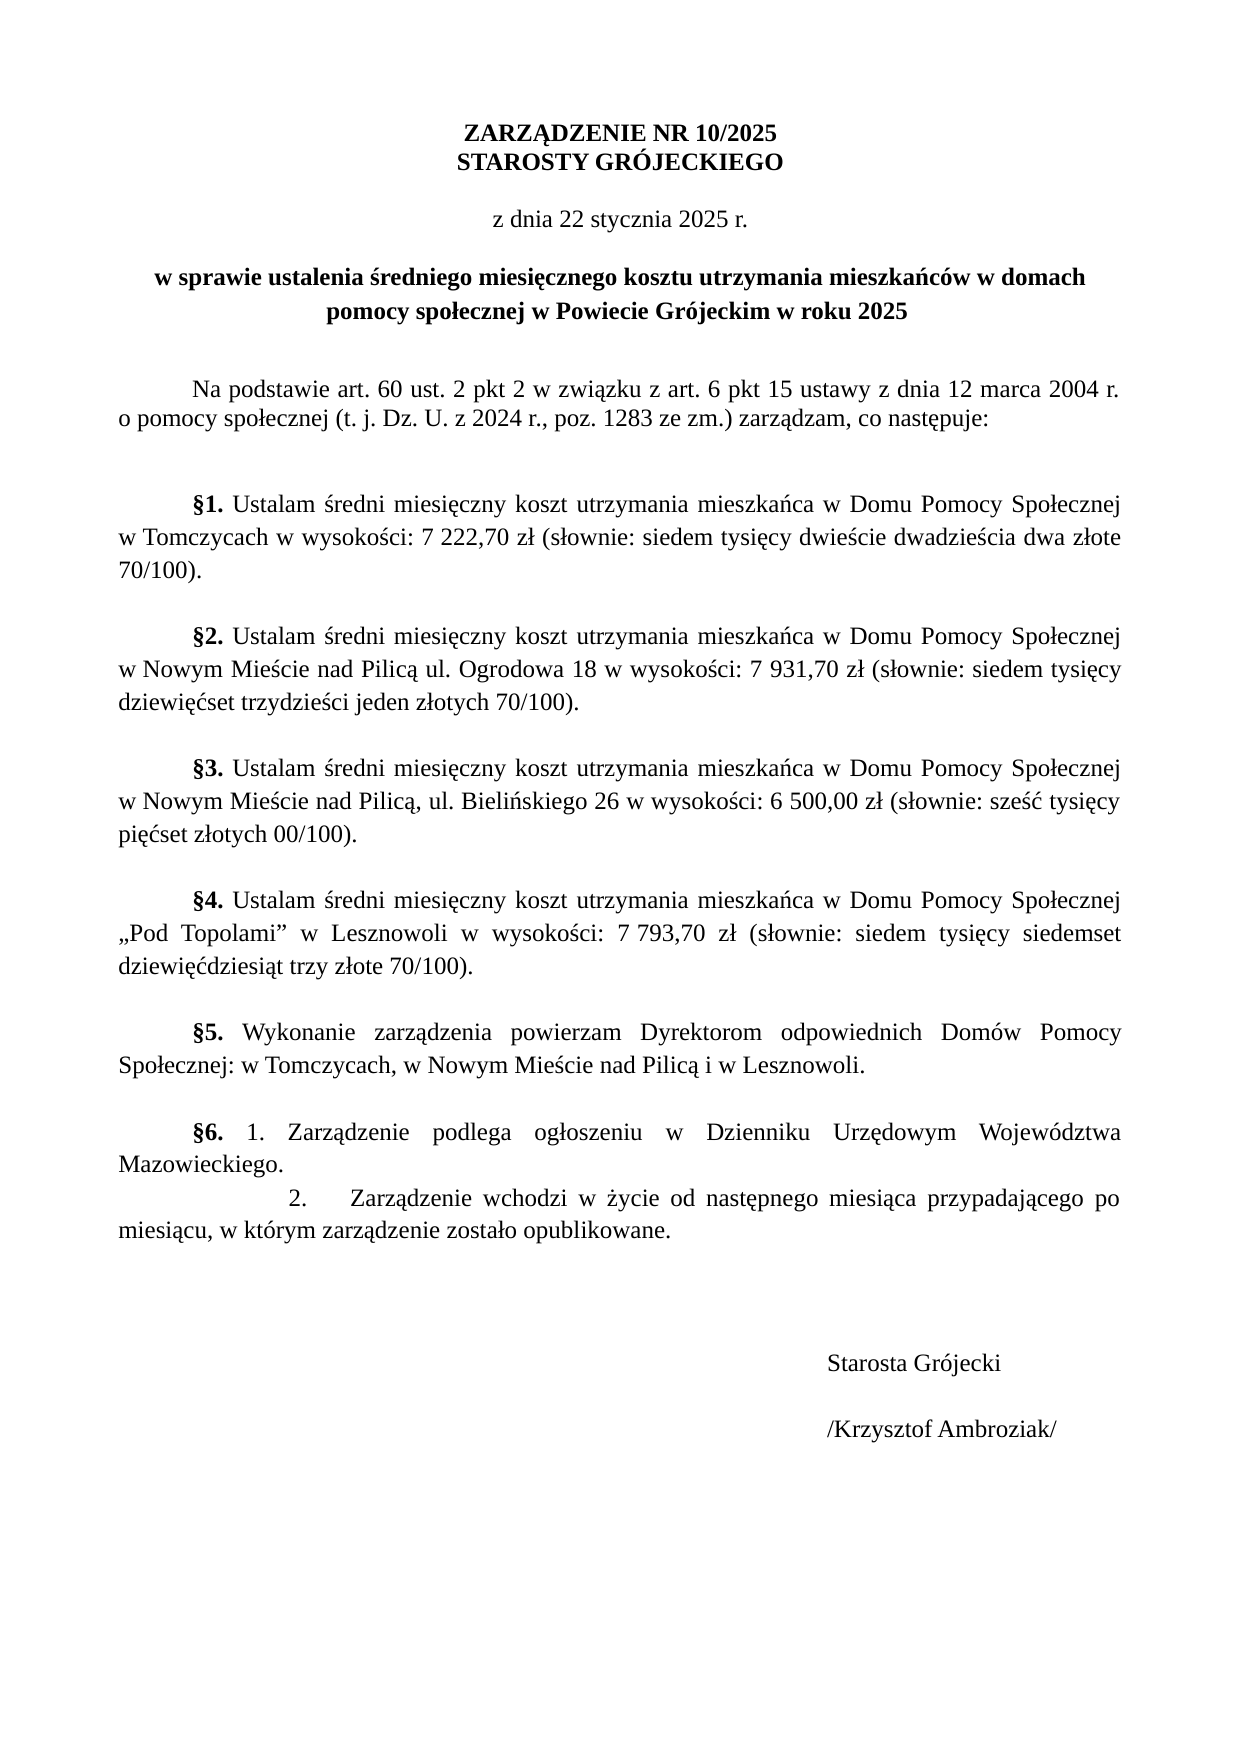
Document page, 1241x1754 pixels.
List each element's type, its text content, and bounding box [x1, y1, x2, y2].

text Na podstawie art. 60 ust. 2 pkt 2 w związku z art. 6 pkt 15 ustawy z dnia 12 marca 2004 r. o pomocy społecznej (t. j. Dz. U. z 2024 r., poz. 1283 ze zm.) zarządzam, co następuje: [118, 374, 1122, 432]
text §1. Ustalam średni miesięczny koszt utrzymania mieszkańca w Domu Pomocy Społecznej w Tomczycach w wysokości: 7 222,70 zł (słownie: siedem tysięcy dwieście dwadzieścia dwa złote 70/100). [118, 489, 1122, 584]
text §4. Ustalam średni miesięczny koszt utrzymania mieszkańca w Domu Pomocy Społecznej „Pod Topolami” w Lesznowoli w wysokości: 7 793,70 zł (słownie: siedem tysięcy siedemset dziewięćdziesiąt trzy złote 70/100). [118, 885, 1122, 980]
text /Krzysztof Ambroziak/ [827, 1414, 1122, 1442]
text §6. 1. Zarządzenie podlega ogłoszeniu w Dzienniku Urzędowym Województwa Mazowieckiego. [118, 1117, 1122, 1178]
text §5. Wykonanie zarządzenia powierzam Dyrektorom odpowiednich Domów Pomocy Społecznej: w Tomczycach, w Nowym Mieście nad Pilicą i w Lesznowoli. [118, 1017, 1122, 1079]
text §3. Ustalam średni miesięczny koszt utrzymania mieszkańca w Domu Pomocy Społecznej w Nowym Mieście nad Pilicą, ul. Bielińskiego 26 w wysokości: 6 500,00 zł (słownie: sześć tysięcy pięćset złotych 00/100). [118, 753, 1122, 848]
text 2. Zarządzenie wchodzi w życie od następnego miesiąca przypadającego po miesiącu, w którym zarządzenie zostało opublikowane. [118, 1183, 1122, 1244]
text ZARZĄDZENIE NR 10/2025 [118, 118, 1122, 147]
subtitle STAROSTY GRÓJECKIEGO [118, 147, 1122, 176]
text z dnia 22 stycznia 2025 r. [118, 204, 1122, 233]
text w sprawie ustalenia średniego miesięcznego kosztu utrzymania mieszkańców w domach pomocy społecznej w Powiecie Grójeckim w roku 2025 [118, 262, 1122, 325]
text §2. Ustalam średni miesięczny koszt utrzymania mieszkańca w Domu Pomocy Społecznej w Nowym Mieście nad Pilicą ul. Ogrodowa 18 w wysokości: 7 931,70 zł (słownie: siedem tysięcy dziewięćset trzydzieści jeden złotych 70/100). [118, 621, 1122, 716]
text Starosta Grójecki [827, 1348, 1122, 1376]
